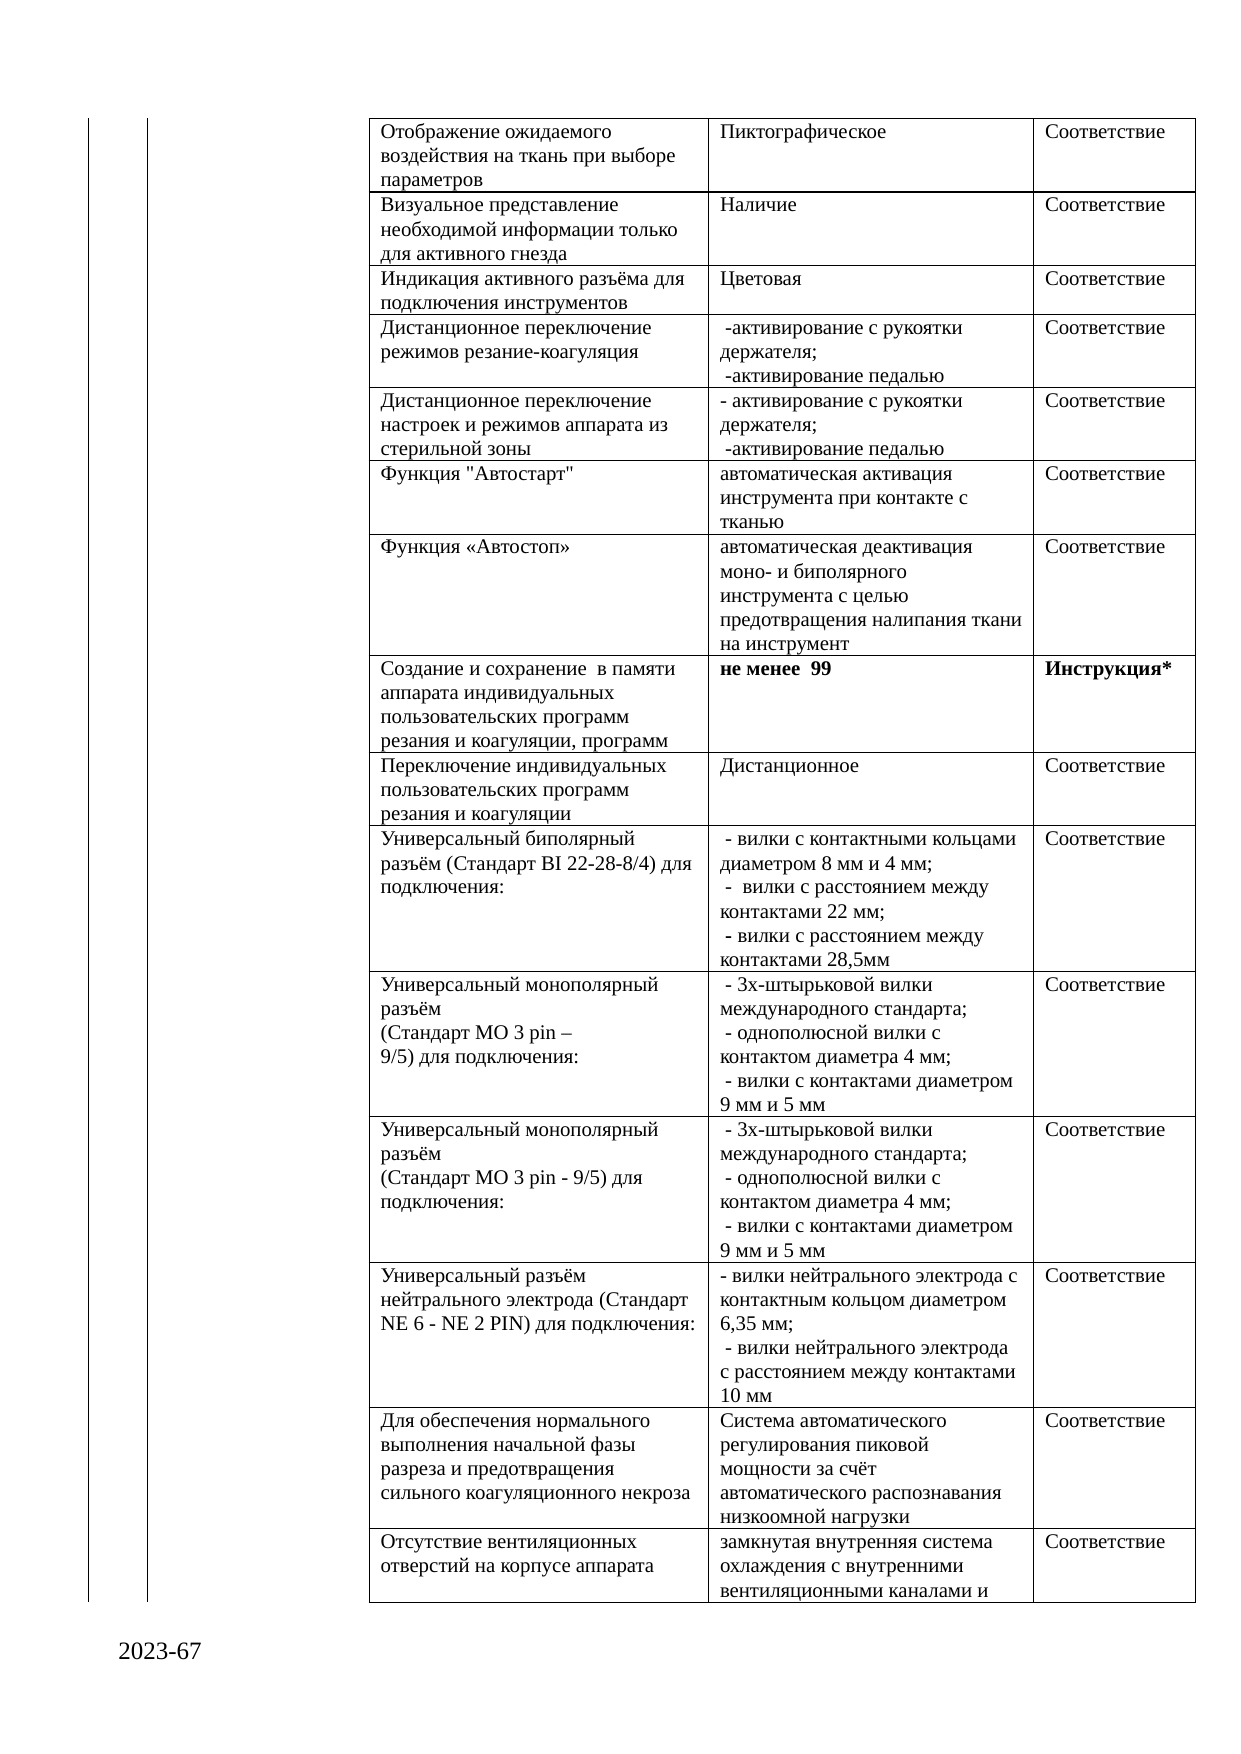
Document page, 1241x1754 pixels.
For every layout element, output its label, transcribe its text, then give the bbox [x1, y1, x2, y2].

table_cell [89, 534, 147, 655]
table_cell [89, 460, 147, 533]
table_cell [148, 825, 369, 971]
table_cell - вилки нейтрального электрода с контактным кольцом диаметром 6,35 мм; - вилки нейтрального электрода с расстоянием между контактами 10 мм [709, 1263, 1033, 1407]
table_cell автоматическая деактивация моно- и биполярного инструмента с целью предотвращения налипания ткани на инструмент [709, 535, 1033, 655]
table_cell [89, 118, 147, 191]
table_cell не менее 99 [709, 656, 1033, 752]
table_cell [89, 1407, 147, 1528]
table_cell Соответствие [1034, 1408, 1195, 1528]
table_cell [148, 191, 369, 264]
table_cell Соответствие [1034, 535, 1195, 655]
table_cell Пиктографическое [709, 119, 1033, 191]
table_cell [89, 265, 147, 314]
table_cell [89, 191, 147, 264]
table_cell [148, 118, 369, 191]
table_cell замкнутая внутренняя система охлаждения с внутренними вентиляционными каналами и [709, 1529, 1033, 1602]
table_cell [148, 752, 369, 825]
table_cell Соответствие [1034, 461, 1195, 533]
table_cell Переключение индивидуальных пользовательских программ резания и коагуляции [370, 753, 708, 825]
table_cell Соответствие [1034, 753, 1195, 825]
table_cell Цветовая [709, 266, 1033, 314]
table_cell автоматическая активация инструмента при контакте с тканью [709, 461, 1033, 533]
table_cell [89, 1262, 147, 1407]
table_cell [89, 825, 147, 971]
table_cell Соответствие [1034, 266, 1195, 314]
table_cell Универсальный биполярный разъём (Стандарт BI 22-28-8/4) для подключения: [370, 826, 708, 971]
table_cell Соответствие [1034, 826, 1195, 971]
table_cell -активирование с рукоятки держателя; -активирование педалью [709, 315, 1033, 387]
table_cell Соответствие [1034, 1529, 1195, 1602]
table_cell [148, 460, 369, 533]
table_cell - вилки с контактными кольцами диаметром 8 мм и 4 мм; - вилки с расстоянием между контактами 22 мм; - вилки с расстоянием между контактами 28,5мм [709, 826, 1033, 971]
table_cell [89, 752, 147, 825]
table_cell Соответствие [1034, 119, 1195, 191]
table_cell Дистанционное переключение настроек и режимов аппарата из стерильной зоны [370, 388, 708, 460]
table_cell [89, 655, 147, 752]
table_cell [89, 314, 147, 387]
table_cell - 3х-штырьковой вилки международного стандарта; - однополюсной вилки с контактом диаметра 4 мм; - вилки с контактами диаметром 9 мм и 5 мм [709, 972, 1033, 1116]
table_cell Соответствие [1034, 193, 1195, 264]
table_cell [148, 534, 369, 655]
table_cell Для обеспечения нормального выполнения начальной фазы разреза и предотвращения сильного коагуляционного некроза [370, 1408, 708, 1528]
table_cell Функция «Автостоп» [370, 535, 708, 655]
table_cell Соответствие [1034, 1117, 1195, 1262]
table_cell Дистанционное [709, 753, 1033, 825]
table_cell Соответствие [1034, 388, 1195, 460]
table_cell Соответствие [1034, 972, 1195, 1116]
table_cell Дистанционное переключение режимов резание-коагуляция [370, 315, 708, 387]
table_cell [89, 971, 147, 1116]
table_cell Визуальное представление необходимой информации только для активного гнезда [370, 193, 708, 264]
table_cell [148, 1116, 369, 1262]
table_cell - активирование с рукоятки держателя; -активирование педалью [709, 388, 1033, 460]
table_cell - 3х-штырьковой вилки международного стандарта; - однополюсной вилки с контактом диаметра 4 мм; - вилки с контактами диаметром 9 мм и 5 мм [709, 1117, 1033, 1262]
table_cell [89, 1528, 147, 1602]
table_cell [148, 387, 369, 460]
table_cell Создание и сохранение в памяти аппарата индивидуальных пользовательских программ резания и коагуляции, программ [370, 656, 708, 752]
table_cell [89, 387, 147, 460]
table_cell [148, 265, 369, 314]
table_cell Соответствие [1034, 315, 1195, 387]
table_cell Отображение ожидаемого воздействия на ткань при выборе параметров [370, 119, 708, 191]
table_cell [148, 1407, 369, 1528]
table_cell Система автоматического регулирования пиковой мощности за счёт автоматического распознавания низкоомной нагрузки [709, 1408, 1033, 1528]
table_cell [148, 971, 369, 1116]
table_cell Соответствие [1034, 1263, 1195, 1407]
table_cell [148, 1528, 369, 1602]
table_cell Индикация активного разъёма для подключения инструментов [370, 266, 708, 314]
table_cell [148, 1262, 369, 1407]
table_cell Универсальный монополярный разъём (Стандарт МО 3 pin – 9/5) для подключения: [370, 972, 708, 1116]
table_cell Инструкция* [1034, 656, 1195, 752]
table_cell [148, 314, 369, 387]
table_cell Наличие [709, 193, 1033, 264]
table_cell Универсальный разъём нейтрального электрода (Стандарт NE 6 - NE 2 PIN) для подключения: [370, 1263, 708, 1407]
table_cell [89, 1116, 147, 1262]
table_cell Отсутствие вентиляционных отверстий на корпусе аппарата [370, 1529, 708, 1602]
table_cell Универсальный монополярный разъём (Стандарт МО 3 pin - 9/5) для подключения: [370, 1117, 708, 1262]
table_cell [148, 655, 369, 752]
table_cell Функция "Автостарт" [370, 461, 708, 533]
